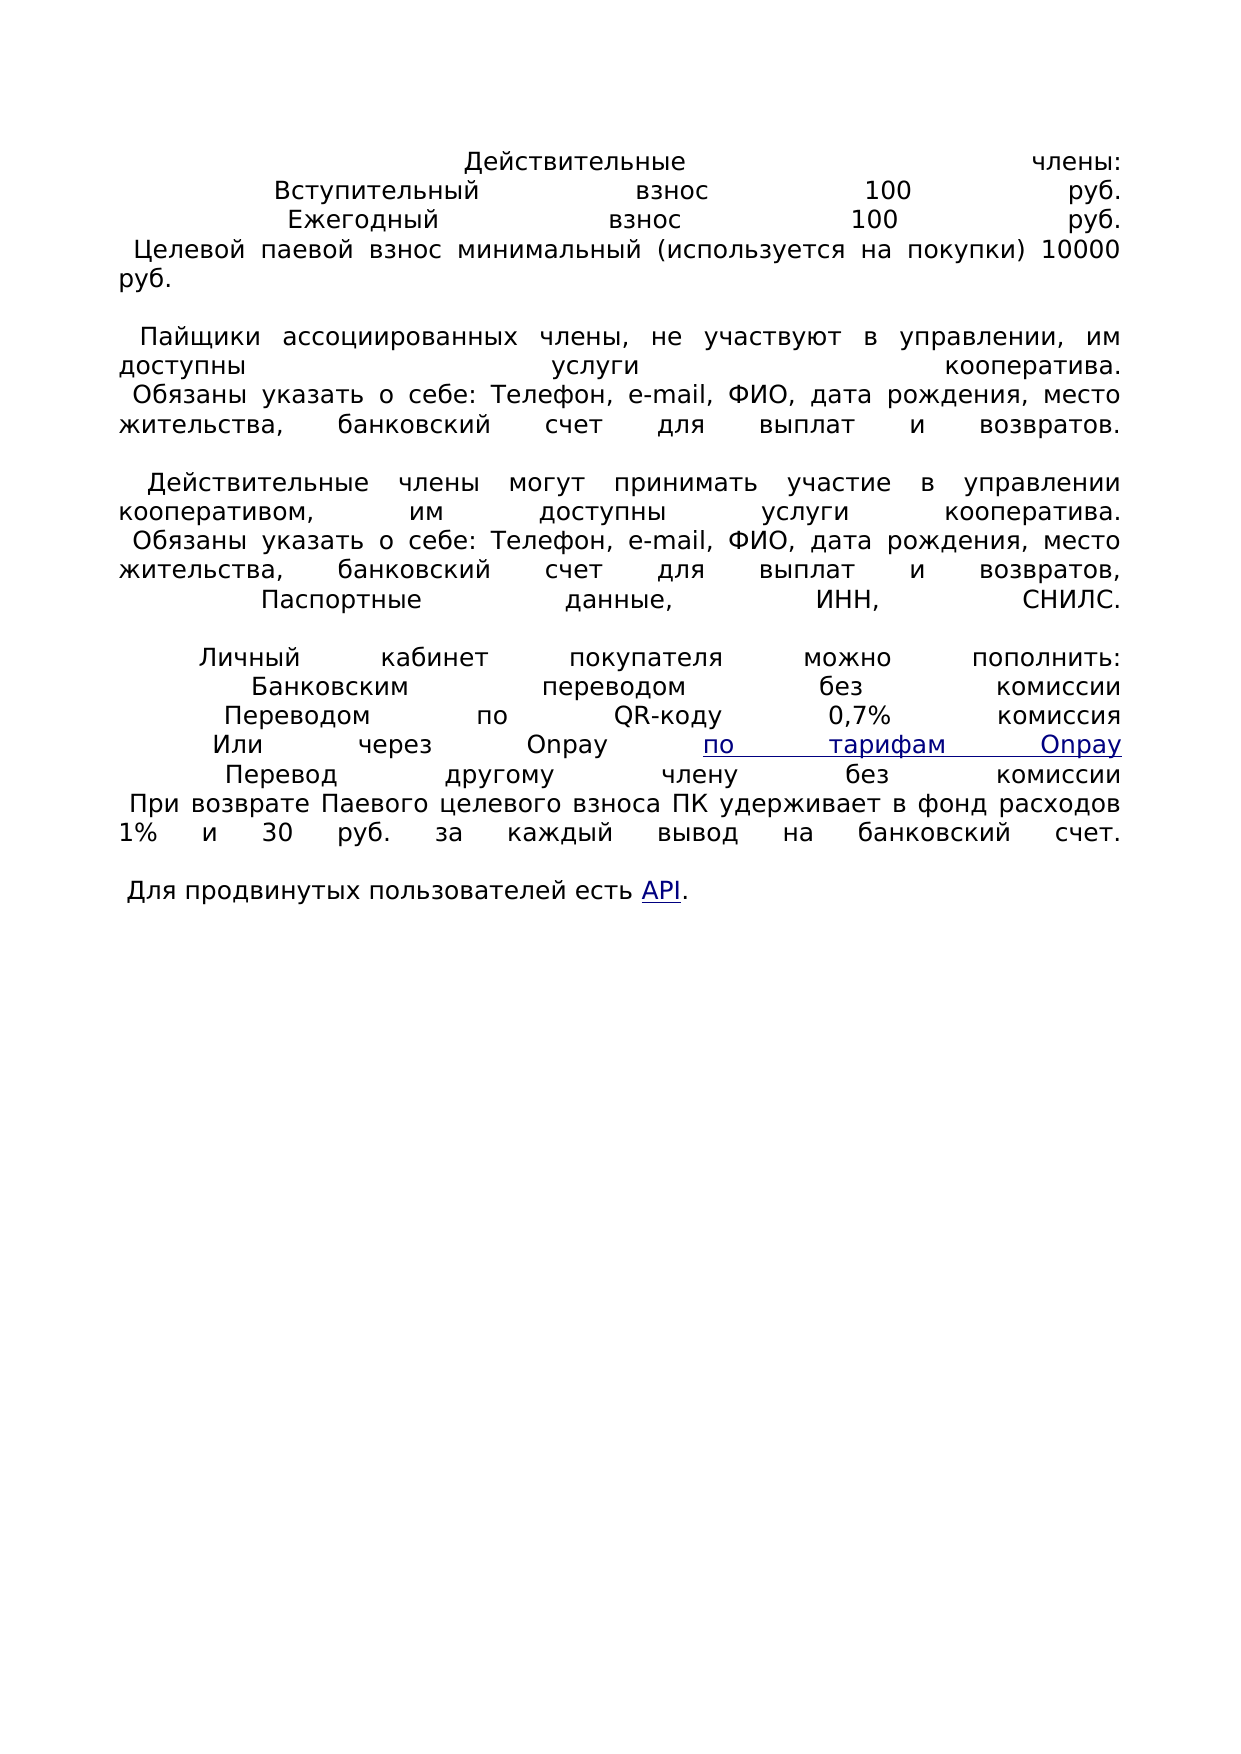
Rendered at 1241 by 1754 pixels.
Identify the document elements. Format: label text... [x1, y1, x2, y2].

text Действительные члены: Вступительный взнос 100 руб. Ежегодный взнос 100 руб. Целевой паевой взнос минимальный (используется на покупки) 10000 руб. Пайщики ассоциированных члены, не участвуют в управлении, им доступны услуги кооператива. Обязаны указать о себе: Телефон, e-mail, ФИО, дата рождения, место жительства, банковский счет для выплат и возвратов. Действительные члены могут принимать участие в управлении кооперативом, им доступны услуги кооператива. Обязаны указать о себе: Телефон, e-mail, ФИО, дата рождения, место жительства, банковский счет для выплат и возвратов, Паспортные данные, ИНН, СНИЛС. Личный кабинет покупателя можно пополнить: Банковским переводом без комиссии Переводом по QR-коду 0,7% комиссия Или через Onpay по тарифам Onpay Перевод другому члену без комиссии При возврате Паевого целевого взноса ПК удерживает в фонд расходов 1% и 30 руб. за каждый вывод на банковский счет. Для продвинутых пользователей есть API. [118, 118, 1122, 906]
